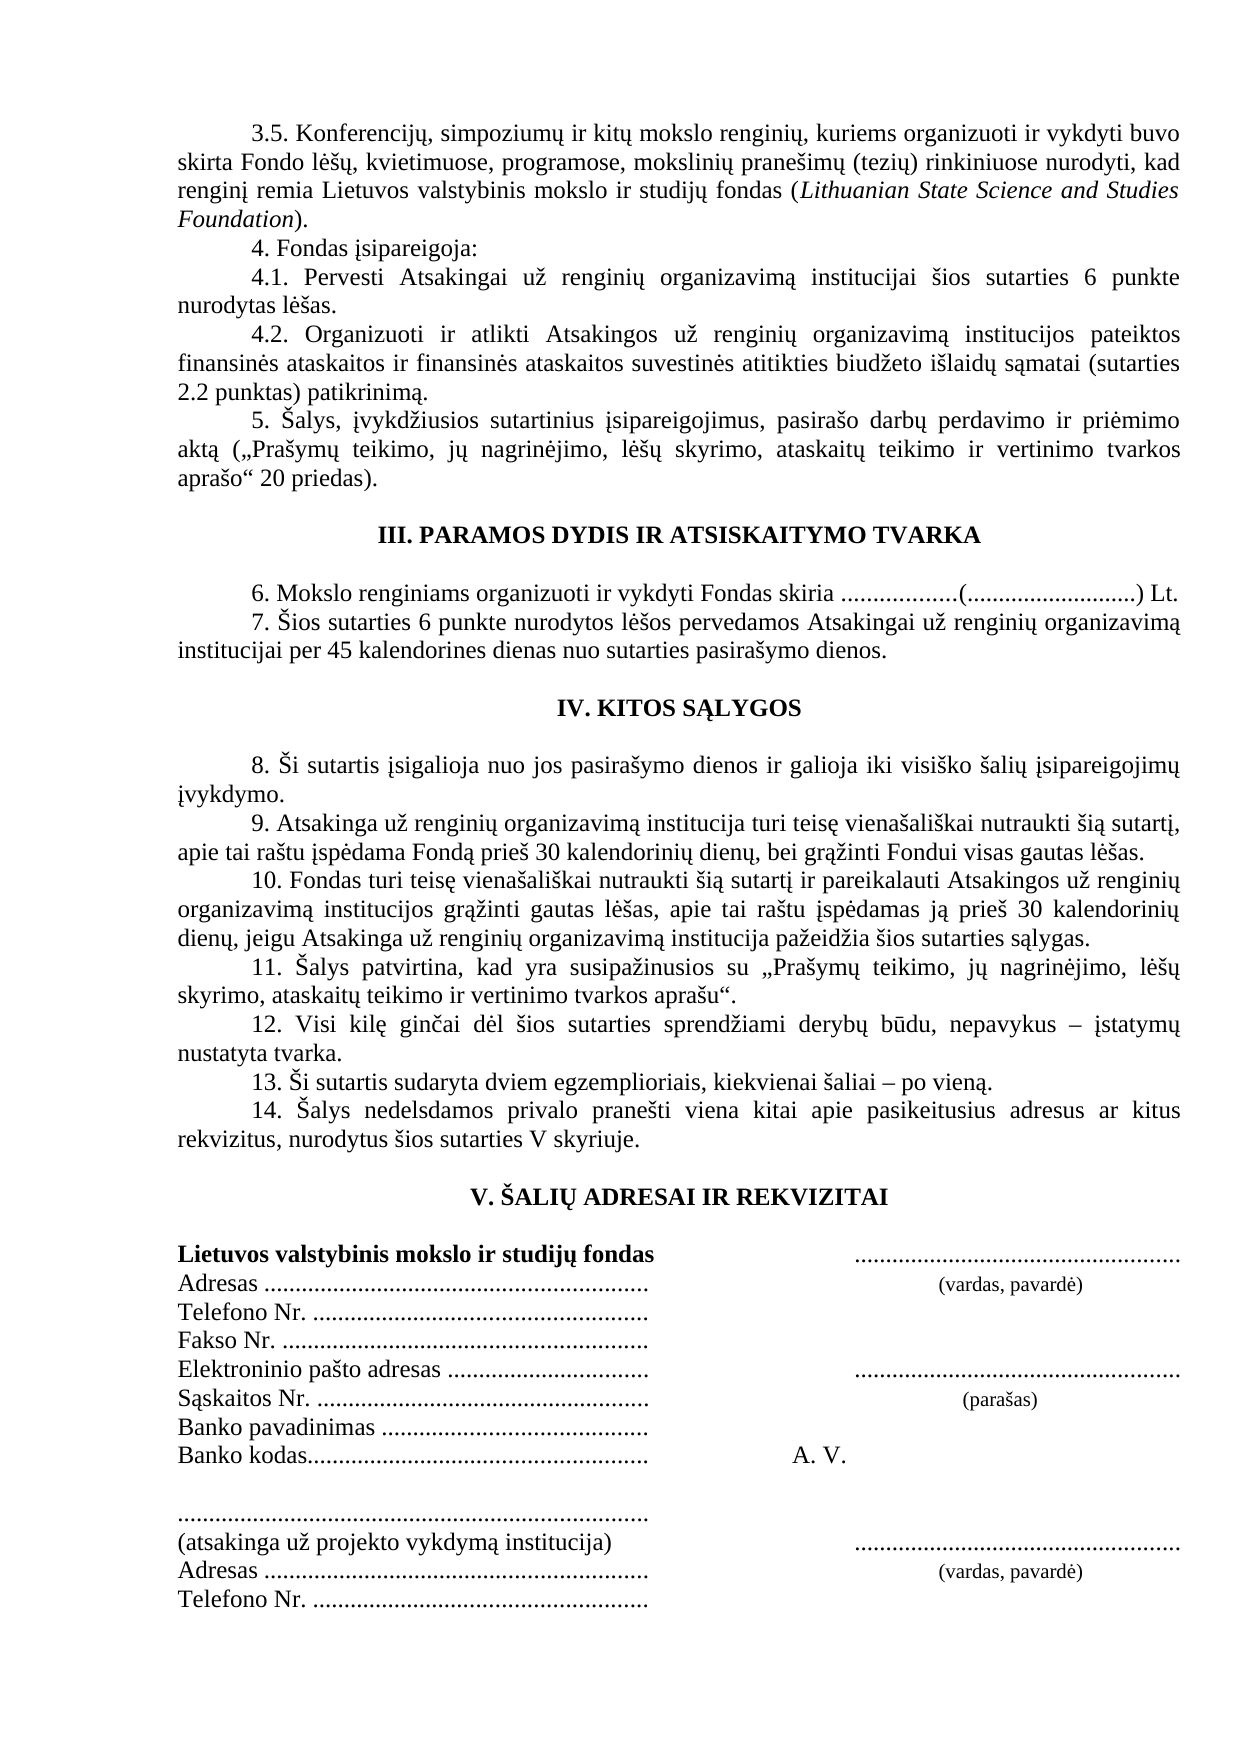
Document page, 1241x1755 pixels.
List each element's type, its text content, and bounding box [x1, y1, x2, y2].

text Sąskaitos Nr. (parašas) [177, 1383, 1181, 1412]
text Fakso Nr. [177, 1326, 1181, 1354]
text 5. Šalys, įvykdžiusios sutartinius įsipareigojimus, pasirašo darbų perdavimo ir priėmimo aktą („Prašymų teikimo, jų nagrinėjimo, lėšų skyrimo, ataskaitų teikimo ir vertinimo tvarkos aprašo“ 20 priedas). [177, 406, 1181, 492]
text Telefono Nr. [177, 1584, 1181, 1613]
text Adresas (vardas, pavardė) [177, 1556, 1181, 1584]
text 4. Fondas įsipareigoja: [177, 233, 1181, 262]
text 13. Ši sutartis sudaryta dviem egzemplioriais, kiekvienai šaliai – po vieną. [177, 1067, 1181, 1096]
text Telefono Nr. [177, 1297, 1181, 1326]
text 4.1. Pervesti Atsakingai už renginių organizavimą institucijai šios sutarties 6 punkte nurodytas lėšas. [177, 262, 1181, 319]
text 10. Fondas turi teisę vienašališkai nutraukti šią sutartį ir pareikalauti Atsakingos už renginių organizavimą institucijos grąžinti gautas lėšas, apie tai raštu įspėdamas ją prieš 30 kalendorinių dienų, jeigu Atsakinga už renginių organizavimą institucija pažeidžia šios sutarties sąlygas. [177, 866, 1181, 952]
text 9. Atsakinga už renginių organizavimą institucija turi teisę vienašališkai nutraukti šią sutartį, apie tai raštu įspėdama Fondą prieš 30 kalendorinių dienų, bei grąžinti Fondui visas gautas lėšas. [177, 808, 1181, 866]
text 8. Ši sutartis įsigalioja nuo jos pasirašymo dienos ir galioja iki visiško šalių įsipareigojimų įvykdymo. [177, 751, 1181, 808]
text 11. Šalys patvirtina, kad yra susipažinusios su „Prašymų teikimo, jų nagrinėjimo, lėšų skyrimo, ataskaitų teikimo ir vertinimo tvarkos aprašu“. [177, 952, 1181, 1009]
text Elektroninio pašto adresas [177, 1354, 1181, 1383]
text Banko pavadinimas [177, 1412, 1181, 1441]
text 14. Šalys nedelsdamos privalo pranešti viena kitai apie pasikeitusius adresus ar kitus rekvizitus, nurodytus šios sutarties V skyriuje. [177, 1096, 1181, 1153]
text 4.2. Organizuoti ir atlikti Atsakingos už renginių organizavimą institucijos pateiktos finansinės ataskaitos ir finansinės ataskaitos suvestinės atitikties biudžeto išlaidų sąmatai (sutarties 2.2 punktas) patikrinimą. [177, 319, 1181, 406]
text 12. Visi kilę ginčai dėl šios sutarties sprendžiami derybų būdu, nepavykus – įstatymų nustatyta tvarka. [177, 1009, 1181, 1067]
text 6. Mokslo renginiams organizuoti ir vykdyti Fondas skiria (...........................) Lt. [177, 578, 1181, 607]
text Banko kodas A. V. [177, 1441, 1181, 1469]
text (atsakinga už projekto vykdymą institucija) [177, 1527, 1181, 1556]
text V. ŠALIŲ ADRESAI IR REKVIZITAI [177, 1182, 1181, 1211]
text IV. KITOS SĄLYGOS [177, 693, 1181, 722]
text 3.5. Konferencijų, simpoziumų ir kitų mokslo renginių, kuriems organizuoti ir vykdyti buvo skirta Fondo lėšų, kvietimuose, programose, mokslinių pranešimų (tezių) rinkiniuose nurodyti, kad renginį remia Lietuvos valstybinis mokslo ir studijų fondas (Lithuanian State Science and Studies Foundation). [177, 118, 1181, 233]
text III. PARAMOS DYDIS IR ATSISKAITYMO TVARKA [177, 521, 1181, 549]
text 7. Šios sutarties 6 punkte nurodytos lėšos pervedamos Atsakingai už renginių organizavimą institucijai per 45 kalendorines dienas nuo sutarties pasirašymo dienos. [177, 607, 1181, 664]
text Lietuvos valstybinis mokslo ir studijų fondas [177, 1239, 1181, 1268]
text Adresas (vardas, pavardė) [177, 1268, 1181, 1297]
